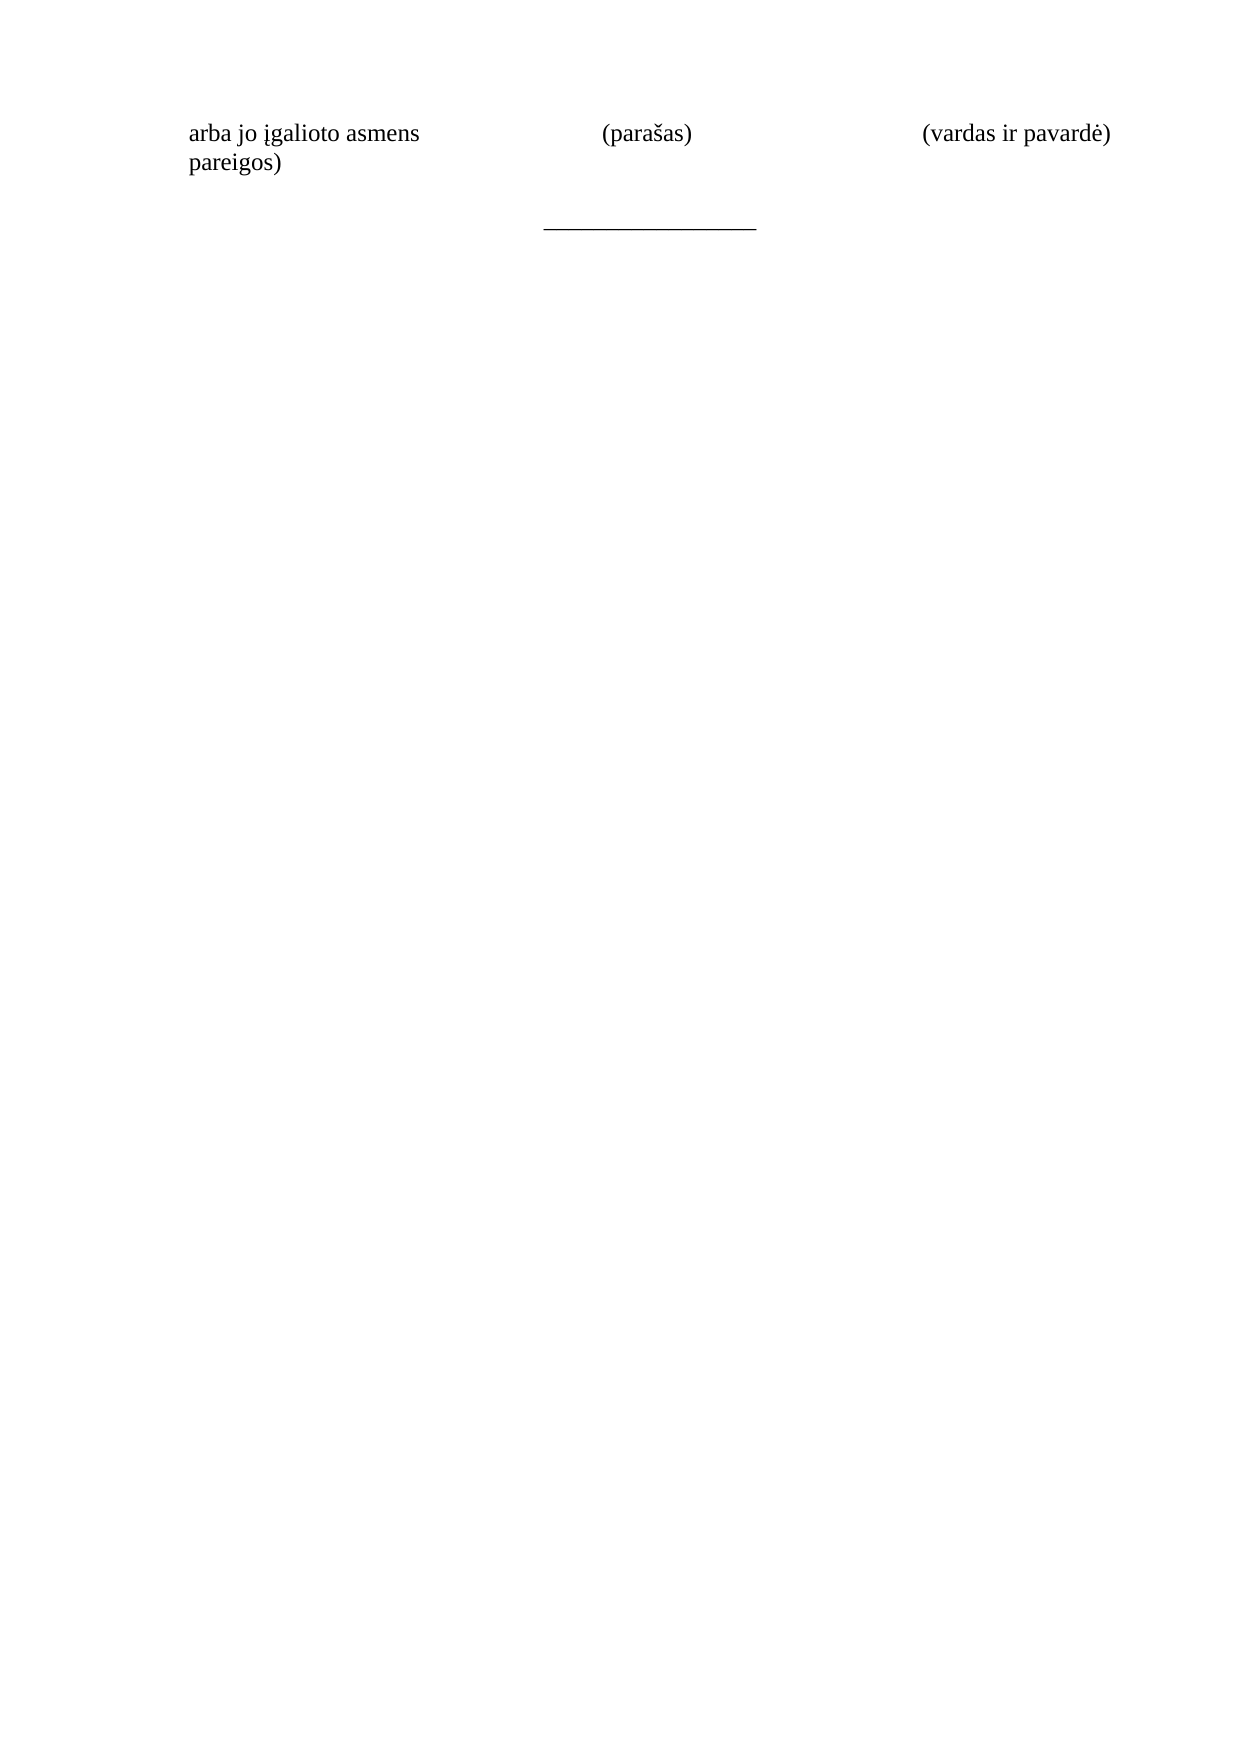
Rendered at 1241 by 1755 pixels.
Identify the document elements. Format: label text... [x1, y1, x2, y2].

table_header (parašas) [489, 118, 804, 176]
table_header (vardas ir pavardė) [804, 118, 1122, 176]
table_header arba jo įgalioto asmens pareigos) [177, 118, 489, 176]
text _________________ [177, 204, 1122, 233]
